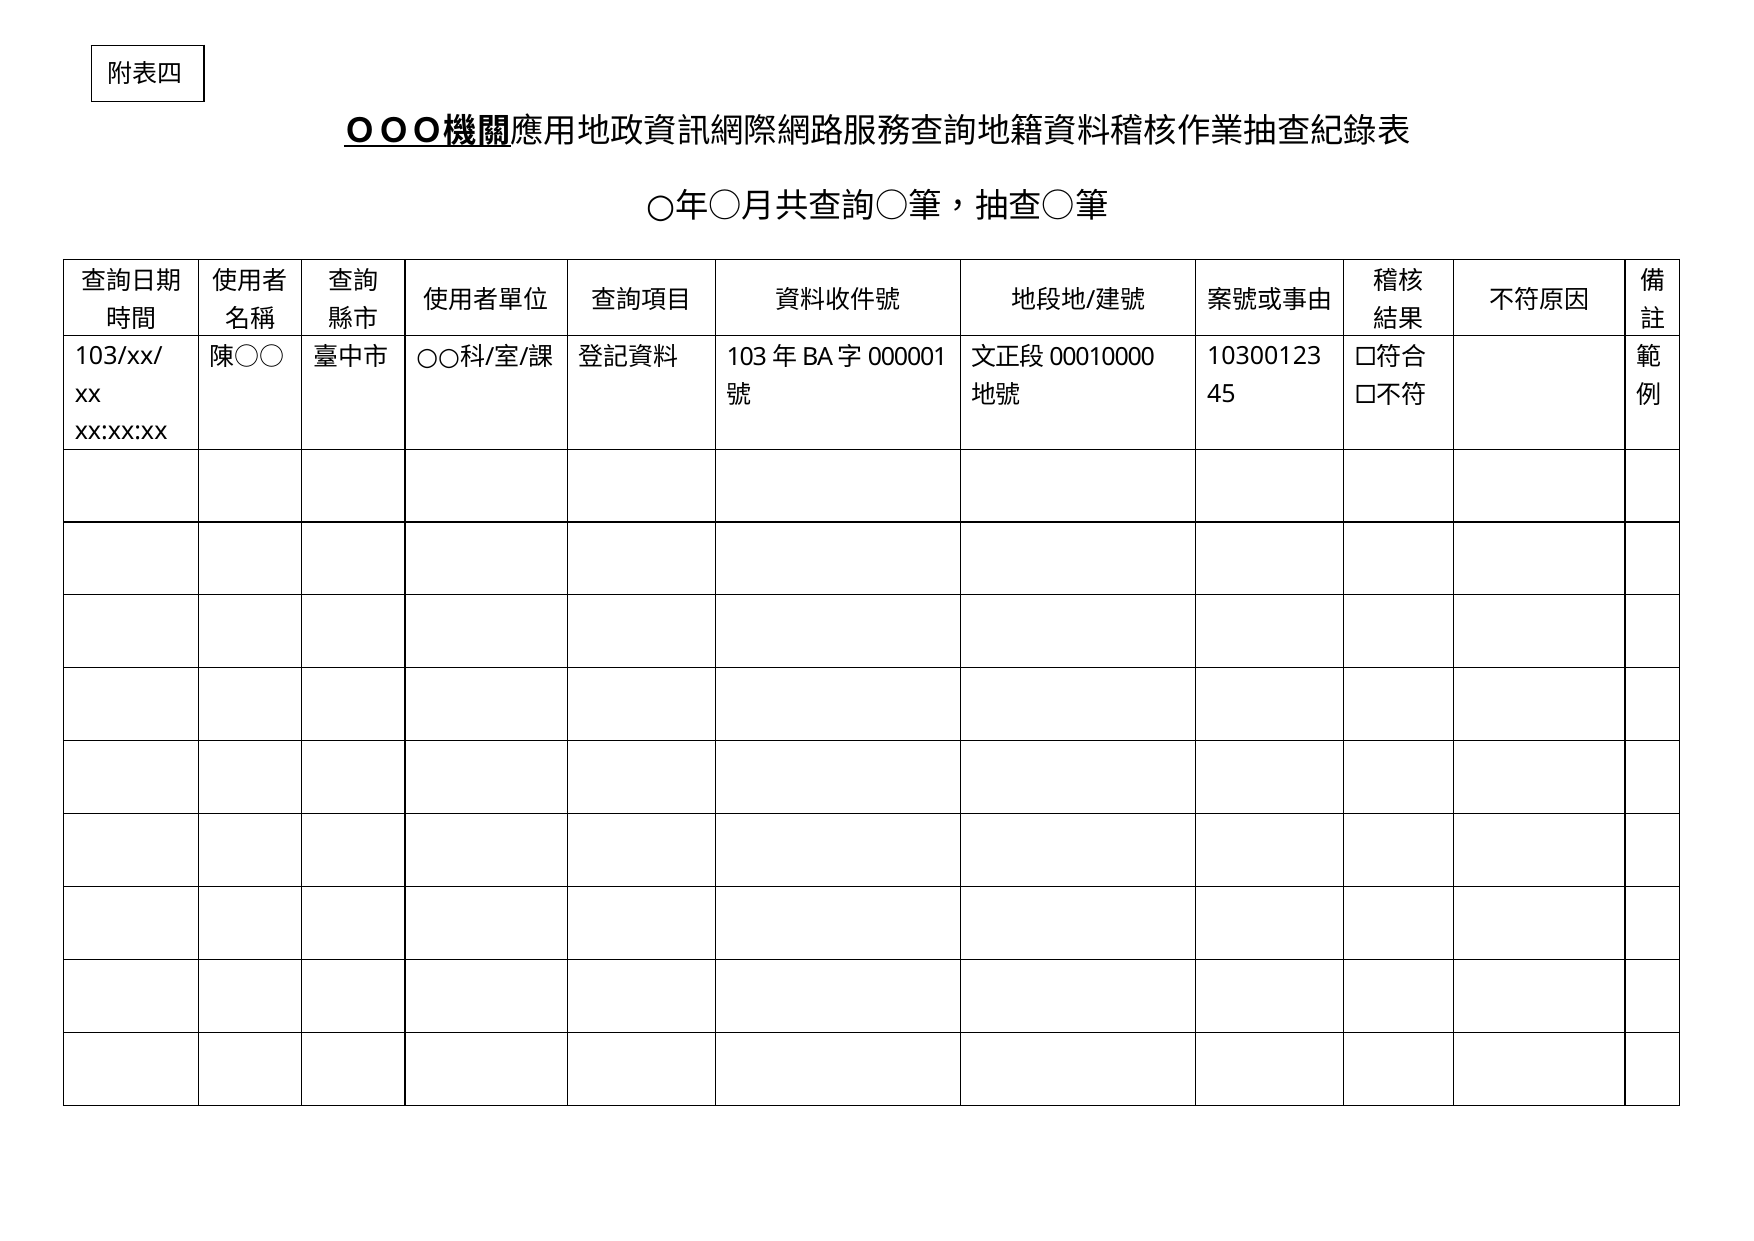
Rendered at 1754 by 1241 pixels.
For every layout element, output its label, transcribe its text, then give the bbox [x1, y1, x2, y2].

table_cell [302, 595, 404, 667]
table_cell [716, 1033, 960, 1105]
table_header 使用者 名稱 [199, 260, 301, 335]
table_header 資料收件號 [716, 260, 960, 335]
table_cell [199, 668, 301, 740]
table_cell [568, 814, 715, 886]
table_cell [961, 960, 1195, 1032]
table_cell [406, 814, 567, 886]
table_cell [1626, 450, 1679, 521]
text ○年○月共查詢○筆，抽查○筆 [75, 165, 1679, 240]
table_header 案號或事由 [1196, 260, 1343, 335]
table_cell [1344, 668, 1453, 740]
table_cell [716, 741, 960, 813]
table_cell [568, 887, 715, 959]
table_cell [568, 450, 715, 521]
table_cell [199, 1033, 301, 1105]
table_cell [406, 1033, 567, 1105]
table_cell [199, 595, 301, 667]
table_header 查詢項目 [568, 260, 715, 335]
table_cell [302, 960, 404, 1032]
table_cell [1626, 523, 1679, 594]
table_cell [1626, 741, 1679, 813]
table_cell [1196, 960, 1343, 1032]
table_cell [406, 450, 567, 521]
table_cell [302, 668, 404, 740]
table_cell [1454, 1033, 1624, 1105]
table_cell 臺中市 [302, 336, 404, 448]
table_cell [64, 595, 198, 667]
table_header 查詢 縣市 [302, 260, 404, 335]
table_cell [961, 595, 1195, 667]
table_cell [961, 1033, 1195, 1105]
table_cell [64, 741, 198, 813]
table_cell [1196, 450, 1343, 521]
table_cell [1454, 450, 1624, 521]
table_cell [568, 523, 715, 594]
table_cell [961, 741, 1195, 813]
table_cell [1454, 887, 1624, 959]
table_cell [568, 960, 715, 1032]
table_cell [1454, 668, 1624, 740]
table_cell 陳○○ [199, 336, 301, 448]
table_cell [406, 523, 567, 594]
table_cell [1344, 960, 1453, 1032]
table_header 稽核 結果 [1344, 260, 1453, 335]
table_cell [302, 523, 404, 594]
table_cell [64, 887, 198, 959]
table_cell 103/xx/xx xx:xx:xx [64, 336, 198, 448]
table_cell [568, 668, 715, 740]
table_cell [302, 450, 404, 521]
table_header 不符原因 [1454, 260, 1624, 335]
table_cell [1196, 887, 1343, 959]
table_cell [716, 523, 960, 594]
table_cell [1196, 668, 1343, 740]
table_cell [961, 887, 1195, 959]
table_header 查詢日期 時間 [64, 260, 198, 335]
table_cell [1344, 814, 1453, 886]
table_cell [1196, 595, 1343, 667]
table_cell [64, 668, 198, 740]
text 附表四 [107, 53, 188, 90]
table_cell [406, 595, 567, 667]
table_cell [961, 814, 1195, 886]
table_cell [64, 523, 198, 594]
table_header 備 註 [1626, 260, 1679, 335]
table_cell [568, 741, 715, 813]
table_cell [199, 741, 301, 813]
table_cell [199, 814, 301, 886]
table_cell [1196, 814, 1343, 886]
table_cell [64, 450, 198, 521]
table_cell [568, 1033, 715, 1105]
table_cell [961, 450, 1195, 521]
table_cell [1344, 887, 1453, 959]
table_cell [1454, 960, 1624, 1032]
table_cell [1626, 887, 1679, 959]
table_cell [1196, 523, 1343, 594]
table_cell [199, 960, 301, 1032]
table_cell [961, 523, 1195, 594]
table_cell 登記資料 [568, 336, 715, 448]
table_cell [1344, 450, 1453, 521]
table_cell [1626, 668, 1679, 740]
table_cell [406, 741, 567, 813]
table_cell [716, 595, 960, 667]
table_cell [1344, 595, 1453, 667]
table_cell [302, 1033, 404, 1105]
table_cell [64, 814, 198, 886]
table_cell [1344, 523, 1453, 594]
table_cell [199, 450, 301, 521]
table_cell [199, 523, 301, 594]
table_cell [1344, 1033, 1453, 1105]
table_cell [199, 887, 301, 959]
table_cell [1626, 1033, 1679, 1105]
table_cell [716, 960, 960, 1032]
table_cell [302, 814, 404, 886]
table_cell [716, 668, 960, 740]
table_cell [302, 887, 404, 959]
table_cell [1454, 595, 1624, 667]
table_cell [716, 450, 960, 521]
table_cell 103年BA字000001號 [716, 336, 960, 448]
table_cell 符合 不符 [1344, 336, 1453, 448]
table_header 地段地/建號 [961, 260, 1195, 335]
table_cell [716, 814, 960, 886]
table_cell [568, 595, 715, 667]
table_cell [1626, 595, 1679, 667]
text ＯＯＯ機關應用地政資訊網際網路服務查詢地籍資料稽核作業抽查紀錄表 [75, 90, 1679, 165]
table_cell 1030012345 [1196, 336, 1343, 448]
table_cell ○○科/室/課 [406, 336, 567, 448]
table_header 使用者單位 [406, 260, 567, 335]
table_cell [716, 887, 960, 959]
table_cell [1454, 814, 1624, 886]
table_cell [1454, 523, 1624, 594]
table_cell 文正段00010000地號 [961, 336, 1195, 448]
table_cell [406, 668, 567, 740]
table_cell [1626, 960, 1679, 1032]
table_cell [302, 741, 404, 813]
table_cell [1454, 741, 1624, 813]
table_cell [1196, 1033, 1343, 1105]
table_cell 範例 [1626, 336, 1679, 448]
table_cell [64, 960, 198, 1032]
table_cell [1196, 741, 1343, 813]
table_cell [64, 1033, 198, 1105]
table_cell [406, 887, 567, 959]
table_cell [1454, 336, 1624, 448]
table_cell [1344, 741, 1453, 813]
table_cell [406, 960, 567, 1032]
table_cell [961, 668, 1195, 740]
table_cell [1626, 814, 1679, 886]
